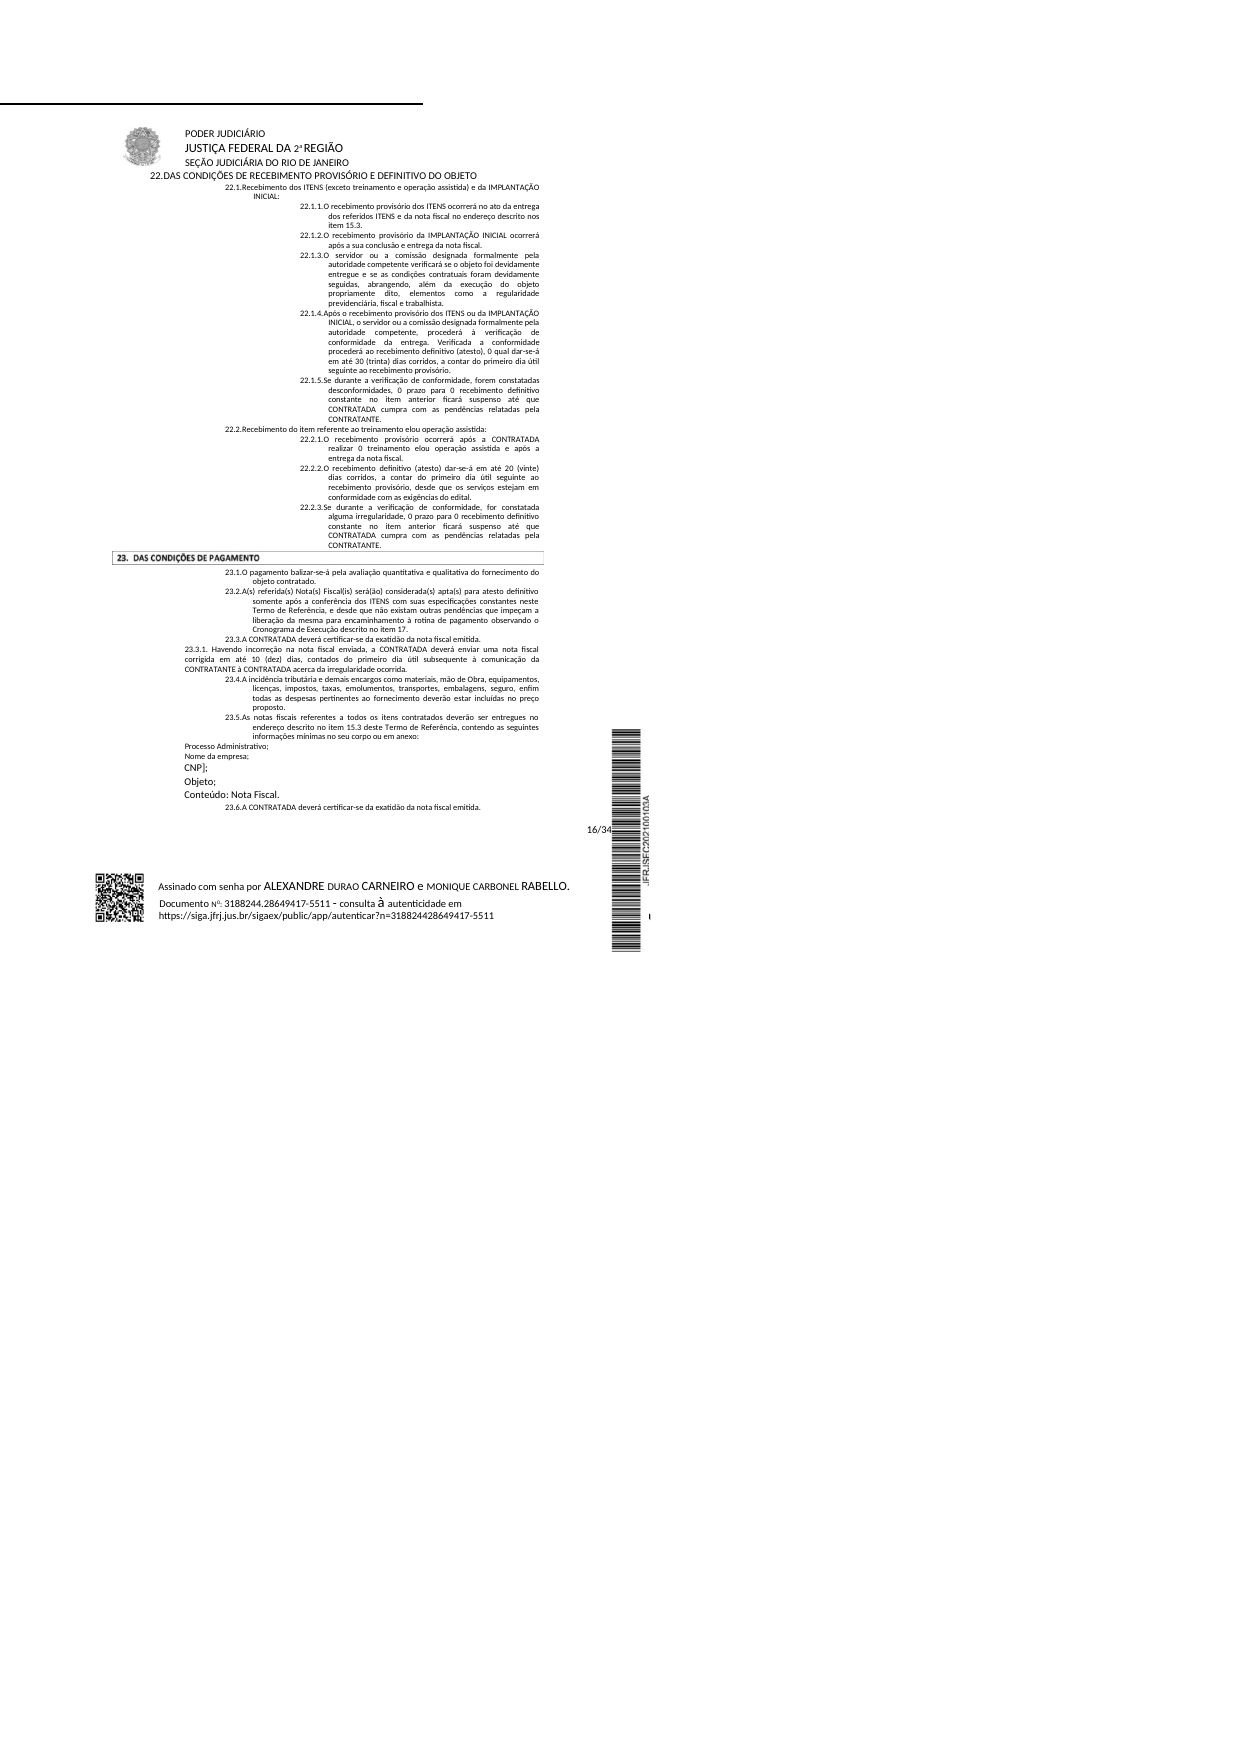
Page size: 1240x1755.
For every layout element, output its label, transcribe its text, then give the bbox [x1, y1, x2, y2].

list Se durante a verificação de conformidade, for constatada alguma irregularidade, 0 prazo para 0 recebimento definitivo constante no item anterior ficará suspenso até que CONTRATADA cumpra com as pendências relatadas pela CONTRATANTE. [122, 503, 539, 550]
text Processo Administrativo; [184, 742, 539, 751]
list DAS CONDIÇÕES DE RECEBIMENTO PROVISÓRIO E DEFINITIVO DO OBJETO [134, 169, 539, 182]
list O recebimento provisório ocorrerá após a CONTRATADA realizar 0 treinamento elou operação assistida e após a entrega da nota fiscal. [122, 435, 539, 463]
list Após o recebimento provisório dos ITENS ou da IMPLANTAÇÃO INICIAL, o servidor ou a comissão designada formalmente pela autoridade competente, procederá à verificação de conformidade da entrega. Verificada a conformidade procederá ao recebimento definitivo (atesto), 0 qual dar-se-á em até 30 (trinta) dias corridos, a contar do primeiro dia útil seguinte ao recebimento provisório. [122, 309, 539, 376]
list O servidor ou a comissão designada formalmente pela autoridade competente verificará se o objeto foi devidamente entregue e se as condições contratuais foram devidamente seguidas, abrangendo, além da execução do objeto propriamente dito, elementos como a regularidade previdenciária, fiscal e trabalhista. [122, 251, 539, 308]
list O recebimento provisório dos ITENS ocorrerá no ato da entrega dos referidos ITENS e da nota fiscal no endereço descrito nos item 15.3. [122, 202, 539, 231]
list O recebimento definitivo (atesto) dar-se-á em até 20 (vinte) dias corridos, a contar do primeiro dia útil seguinte ao recebimento provisório, desde que os serviços estejam em conformidade com as exigências do edital. [122, 464, 539, 502]
list O pagamento balizar-se-á pela avaliação quantitativa e qualitativa do fornecimento do objeto contratado. [122, 567, 539, 587]
list Recebimento do item referente ao treinamento elou operação assistida: [122, 425, 539, 434]
list As notas fiscais referentes a todos os itens contratados deverão ser entregues no endereço descrito no item 15.3 deste Termo de Referência, contendo as seguintes informações mínimas no seu corpo ou em anexo: [122, 713, 539, 742]
text Conteúdo: Nota Fiscal. [184, 788, 539, 801]
list O recebimento provisório da IMPLANTAÇÃO INICIAL ocorrerá após a sua conclusão e entrega da nota fiscal. [122, 231, 539, 250]
list A CONTRATADA deverá certificar-se da exatidão da nota fiscal emitida. [122, 802, 539, 812]
text Objeto; [184, 775, 539, 788]
text CNP]; [184, 762, 539, 774]
text Nome da empresa; [184, 752, 539, 761]
subtitle 16/34 [150, 823, 611, 836]
list Se durante a verificação de conformidade, forem constatadas desconformidades, 0 prazo para 0 recebimento definitivo constante no item anterior ficará suspenso até que CONTRATADA cumpra com as pendências relatadas pela CONTRATANTE. [122, 376, 539, 424]
list Recebimento dos ITENS (exceto treinamento e operação assistida) e da IMPLANTAÇÃO INICIAL: [122, 183, 539, 202]
list A(s) referida(s) Nota(s) Fiscal(is) será(äo) considerada(s) apta(s) para atesto definitivo somente após a conferência dos ITENS com suas especificaçöes constantes neste Termo de Referência, e desde que não existam outras pendências que impeçam a liberação da mesma para encaminhamento à rotina de pagamento observando o Cronograma de Execução descrito no item 17. [122, 587, 539, 635]
text 23.3.1. Havendo incorreção na nota fiscal enviada, a CONTRATADA deverá enviar uma nota fiscal corrigida em até 10 (dez) dias, contados do primeiro dia útil subsequente à comunicação da CONTRATANTE à CONTRATADA acerca da irregularidade ocorrida. [184, 645, 539, 674]
list A incidência tributária e demais encargos como materiais, mão de Obra, equipamentos, licenças, impostos, taxas, emolumentos, transportes, embalagens, seguro, enfim todas as despesas pertinentes ao fornecimento deverão estar incluídas no preço proposto. [122, 674, 539, 713]
list A CONTRATADA deverá certificar-se da exatidão da nota fiscal emitida. [122, 635, 539, 645]
